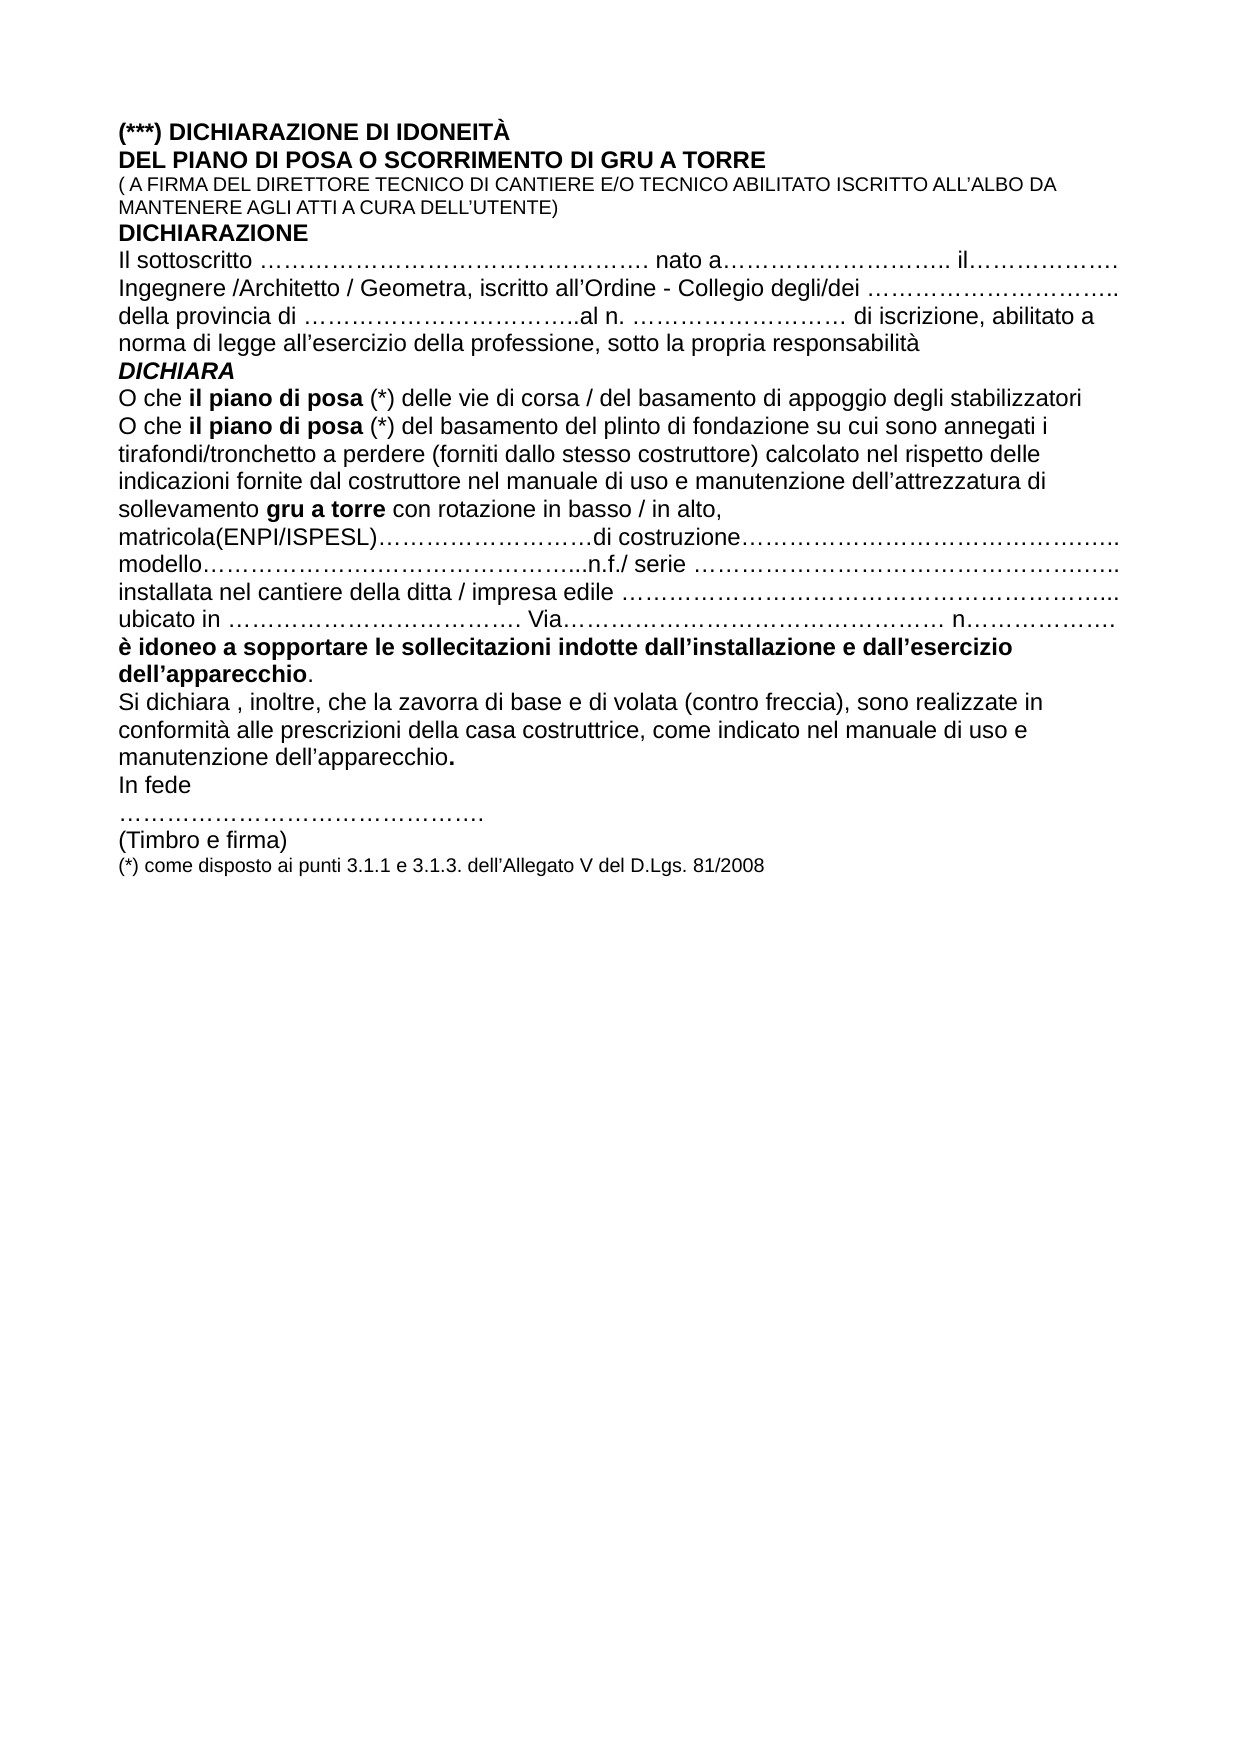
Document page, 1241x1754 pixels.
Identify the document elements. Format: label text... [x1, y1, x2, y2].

text MANTENERE AGLI ATTI A CURA DELL’UTENTE) [118, 196, 1122, 219]
text dell’apparecchio. [118, 660, 1122, 688]
text tirafondi/tronchetto a perdere (forniti dallo stesso costruttore) calcolato nel rispetto delle [118, 439, 1122, 467]
text indicazioni fornite dal costruttore nel manuale di uso e manutenzione dell’attrezzatura di [118, 467, 1122, 495]
text (Timbro e firma) [118, 826, 1122, 854]
text manutenzione dell’apparecchio. [118, 743, 1122, 771]
text sollevamento gru a torre con rotazione in basso / in alto, [118, 495, 1122, 522]
text O che il piano di posa (*) del basamento del plinto di fondazione su cui sono annegati i [118, 412, 1122, 439]
text ( A FIRMA DEL DIRETTORE TECNICO DI CANTIERE E/O TECNICO ABILITATO ISCRITTO ALL’ALBO DA [118, 173, 1122, 196]
text norma di legge all’esercizio della professione, sotto la propria responsabilità [118, 329, 1122, 357]
text Il sottoscritto …………………………………………. nato a……………………….. il………………. [118, 246, 1122, 274]
text è idoneo a sopportare le sollecitazioni indotte dall’installazione e dall’esercizio [118, 633, 1122, 660]
text DICHIARAZIONE [118, 219, 1122, 246]
text O che il piano di posa (*) delle vie di corsa / del basamento di appoggio degli stabilizzatori [118, 384, 1122, 412]
text modello………………….……………………...n.f./ serie ………………………………………….….. [118, 550, 1122, 578]
text matricola(ENPI/ISPESL)………………………di costruzione…………………………………….….. [118, 522, 1122, 550]
text In fede [118, 771, 1122, 798]
text della provincia di ……………………………..al n. ……………………… di iscrizione, abilitato a [118, 302, 1122, 329]
text DEL PIANO DI POSA O SCORRIMENTO DI GRU A TORRE [118, 146, 1122, 173]
text DICHIARA [118, 357, 1122, 384]
text (*) come disposto ai punti 3.1.1 e 3.1.3. dell’Allegato V del D.Lgs. 81/2008 [118, 854, 1122, 876]
text conformità alle prescrizioni della casa costruttrice, come indicato nel manuale di uso e [118, 716, 1122, 743]
text Ingegnere /Architetto / Geometra, iscritto all’Ordine - Collegio degli/dei ………………………….. [118, 274, 1122, 302]
text Si dichiara , inoltre, che la zavorra di base e di volata (contro freccia), sono realizzate in [118, 688, 1122, 716]
text installata nel cantiere della ditta / impresa edile ……………………………………………………... [118, 578, 1122, 605]
text ………………………………………. [118, 798, 1122, 826]
text ubicato in ………………………………. Via………………………………………… n………………. [118, 605, 1122, 633]
text (***) DICHIARAZIONE DI IDONEITÀ [118, 118, 1122, 146]
